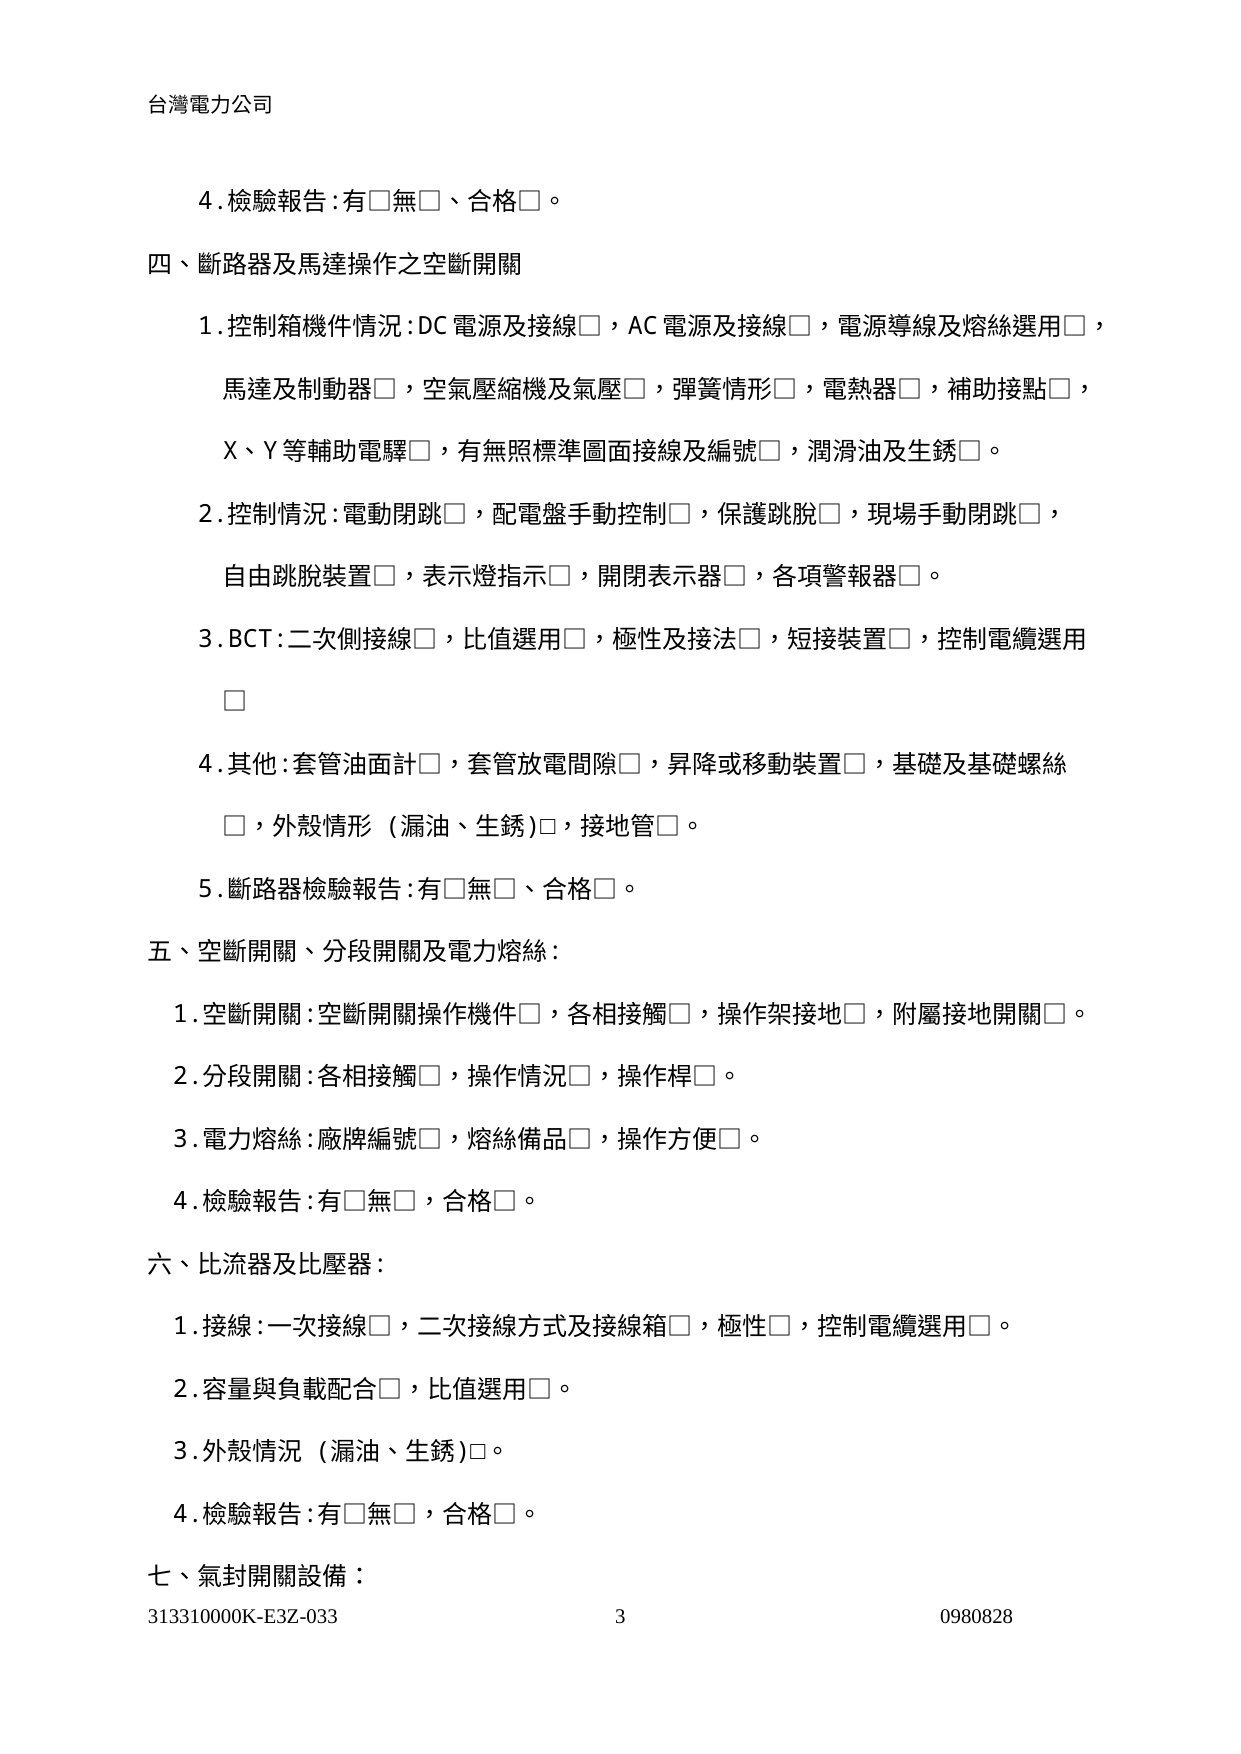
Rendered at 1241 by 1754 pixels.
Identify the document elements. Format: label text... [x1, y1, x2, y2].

text 1.接線:一次接線□，二次接線方式及接線箱□，極性□，控制電纜選用□。 2.容量與負載配合□，比值選用□。 3.外殼情況 (漏油、生銹)□。 4.檢驗報告:有□無□，合格□。 [173, 1283, 1092, 1533]
text 四、斷路器及馬達操作之空斷開關 [148, 221, 1092, 283]
list 控制情況:電動閉跳□，配電盤手動控制□，保護跳脫□，現場手動閉跳□，自由跳脫裝置□，表示燈指示□，開閉表示器□，各項警報器□。 [198, 471, 1092, 596]
list 控制箱機件情況:DC電源及接線□，AC電源及接線□，電源導線及熔絲選用□，馬達及制動器□，空氣壓縮機及氣壓□，彈簧情形□，電熱器□，補助接點□，X、Y等輔助電驛□，有無照標準圖面接線及編號□，潤滑油及生銹□。 [198, 283, 1092, 471]
text 六、比流器及比壓器: [148, 1221, 1092, 1283]
text 五、空斷開關、分段開關及電力熔絲: [148, 908, 1092, 971]
text 1.空斷開關:空斷開關操作機件□，各相接觸□，操作架接地□，附屬接地開關□。 2.分段開關:各相接觸□，操作情況□，操作桿□。 3.電力熔絲:廠牌編號□，熔絲備品□，操作方便□。 4.檢驗報告:有□無□，合格□。 [173, 971, 1092, 1221]
list 斷路器檢驗報告:有□無□、合格□。 [198, 846, 1092, 908]
list BCT:二次側接線□，比值選用□，極性及接法□，短接裝置□，控制電纜選用□ [198, 596, 1092, 721]
list 其他:套管油面計□，套管放電間隙□，昇降或移動裝置□，基礎及基礎螺絲□，外殼情形 (漏油、生銹)□，接地管□。 [198, 721, 1092, 846]
text 七、氣封開關設備： [148, 1533, 1092, 1596]
list 檢驗報告:有□無□、合格□。 [198, 158, 1092, 221]
